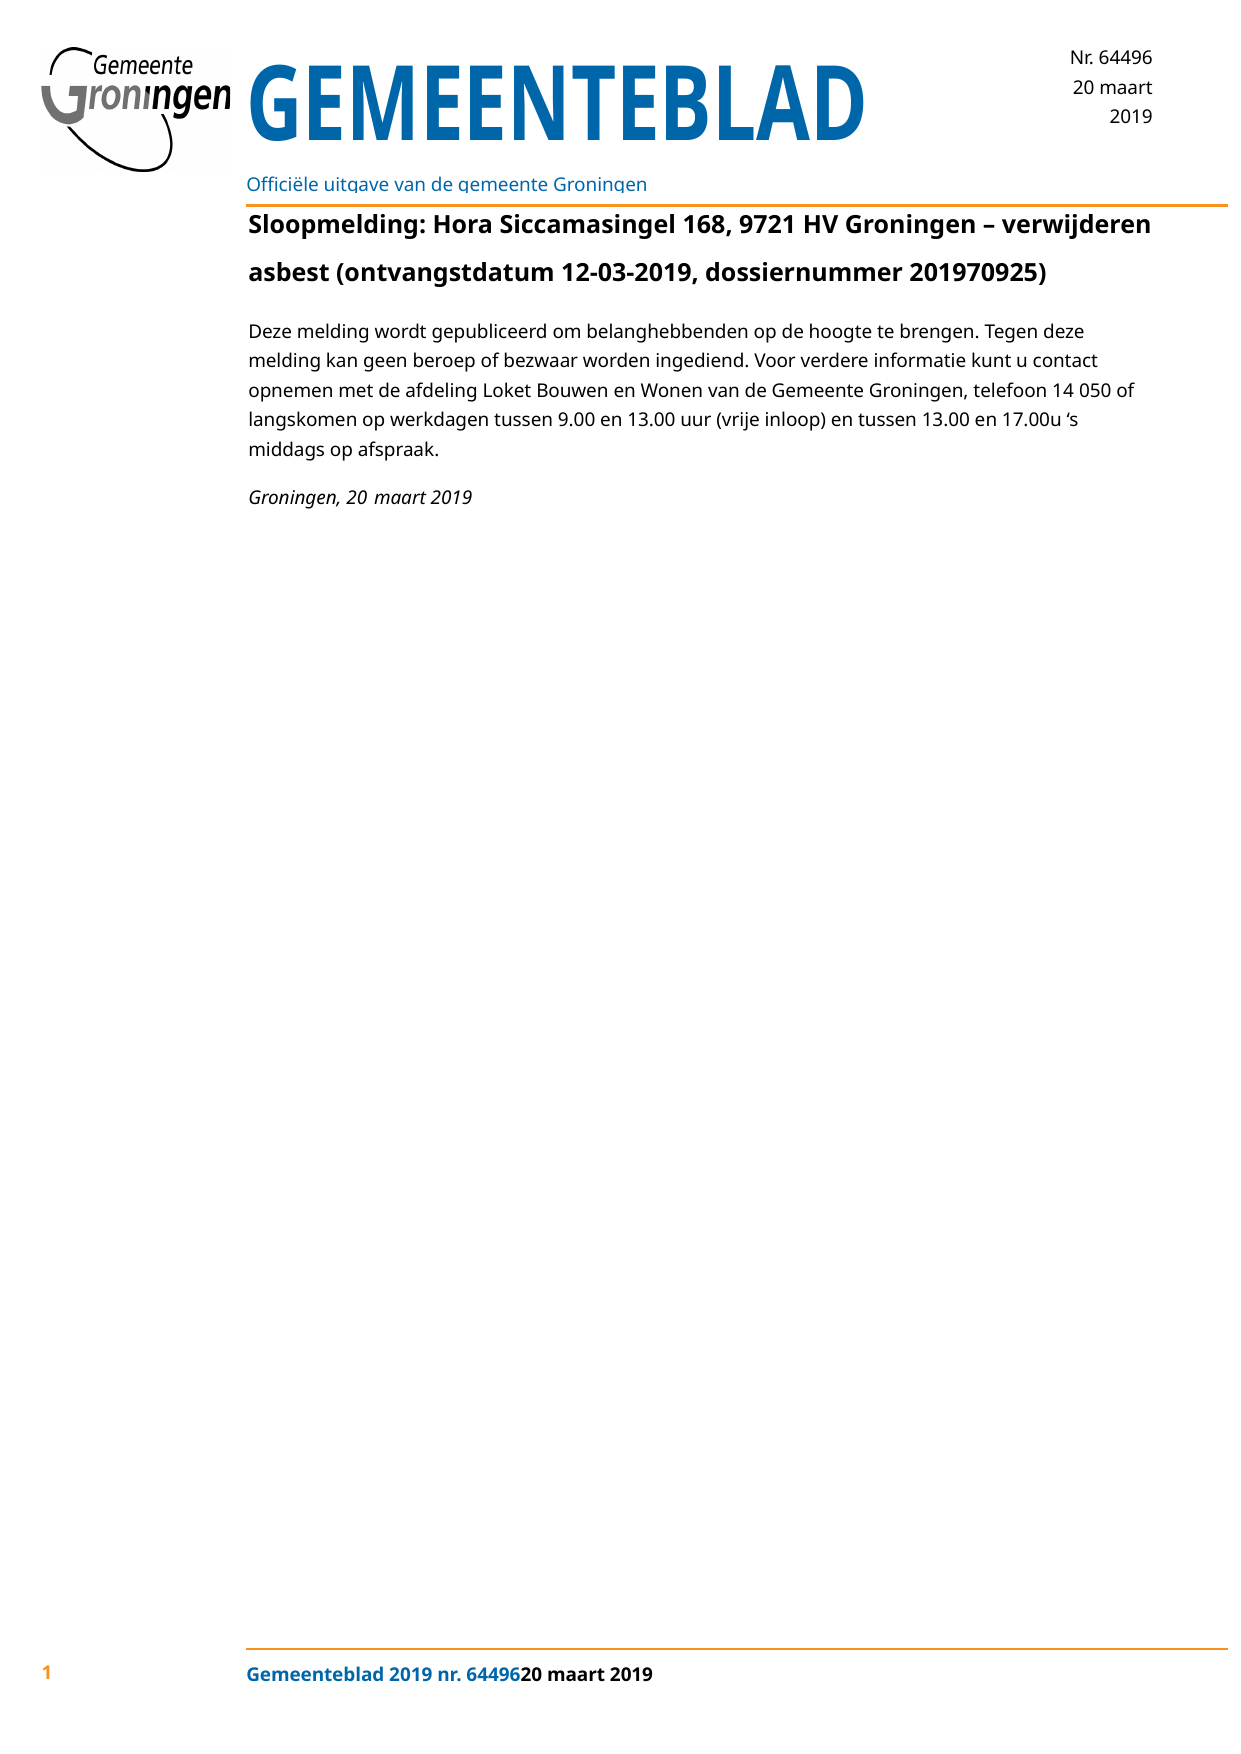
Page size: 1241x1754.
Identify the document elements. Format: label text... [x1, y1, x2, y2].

text Groningen, 20 maart 2019 [248, 484, 1152, 510]
text Sloopmelding: Hora Siccamasingel 168, 9721 HV Groningen – verwijderen asbest (ontvangstdatum 12-03-2019, dossiernummer 201970925) [248, 207, 1152, 288]
text Deze melding wordt gepubliceerd om belanghebbenden op de hoogte te brengen. Tegen deze melding kan geen beroep of bezwaar worden ingediend. Voor verdere informatie kunt u contact opnemen met de afdeling Loket Bouwen en Wonen van de Gemeente Groningen, telefoon 14 050 of langskomen op werkdagen tussen 9.00 en 13.00 uur (vrije inloop) en tussen 13.00 en 17.00u ‘s middags op afspraak. [248, 318, 1152, 462]
picture [41, 47, 231, 172]
